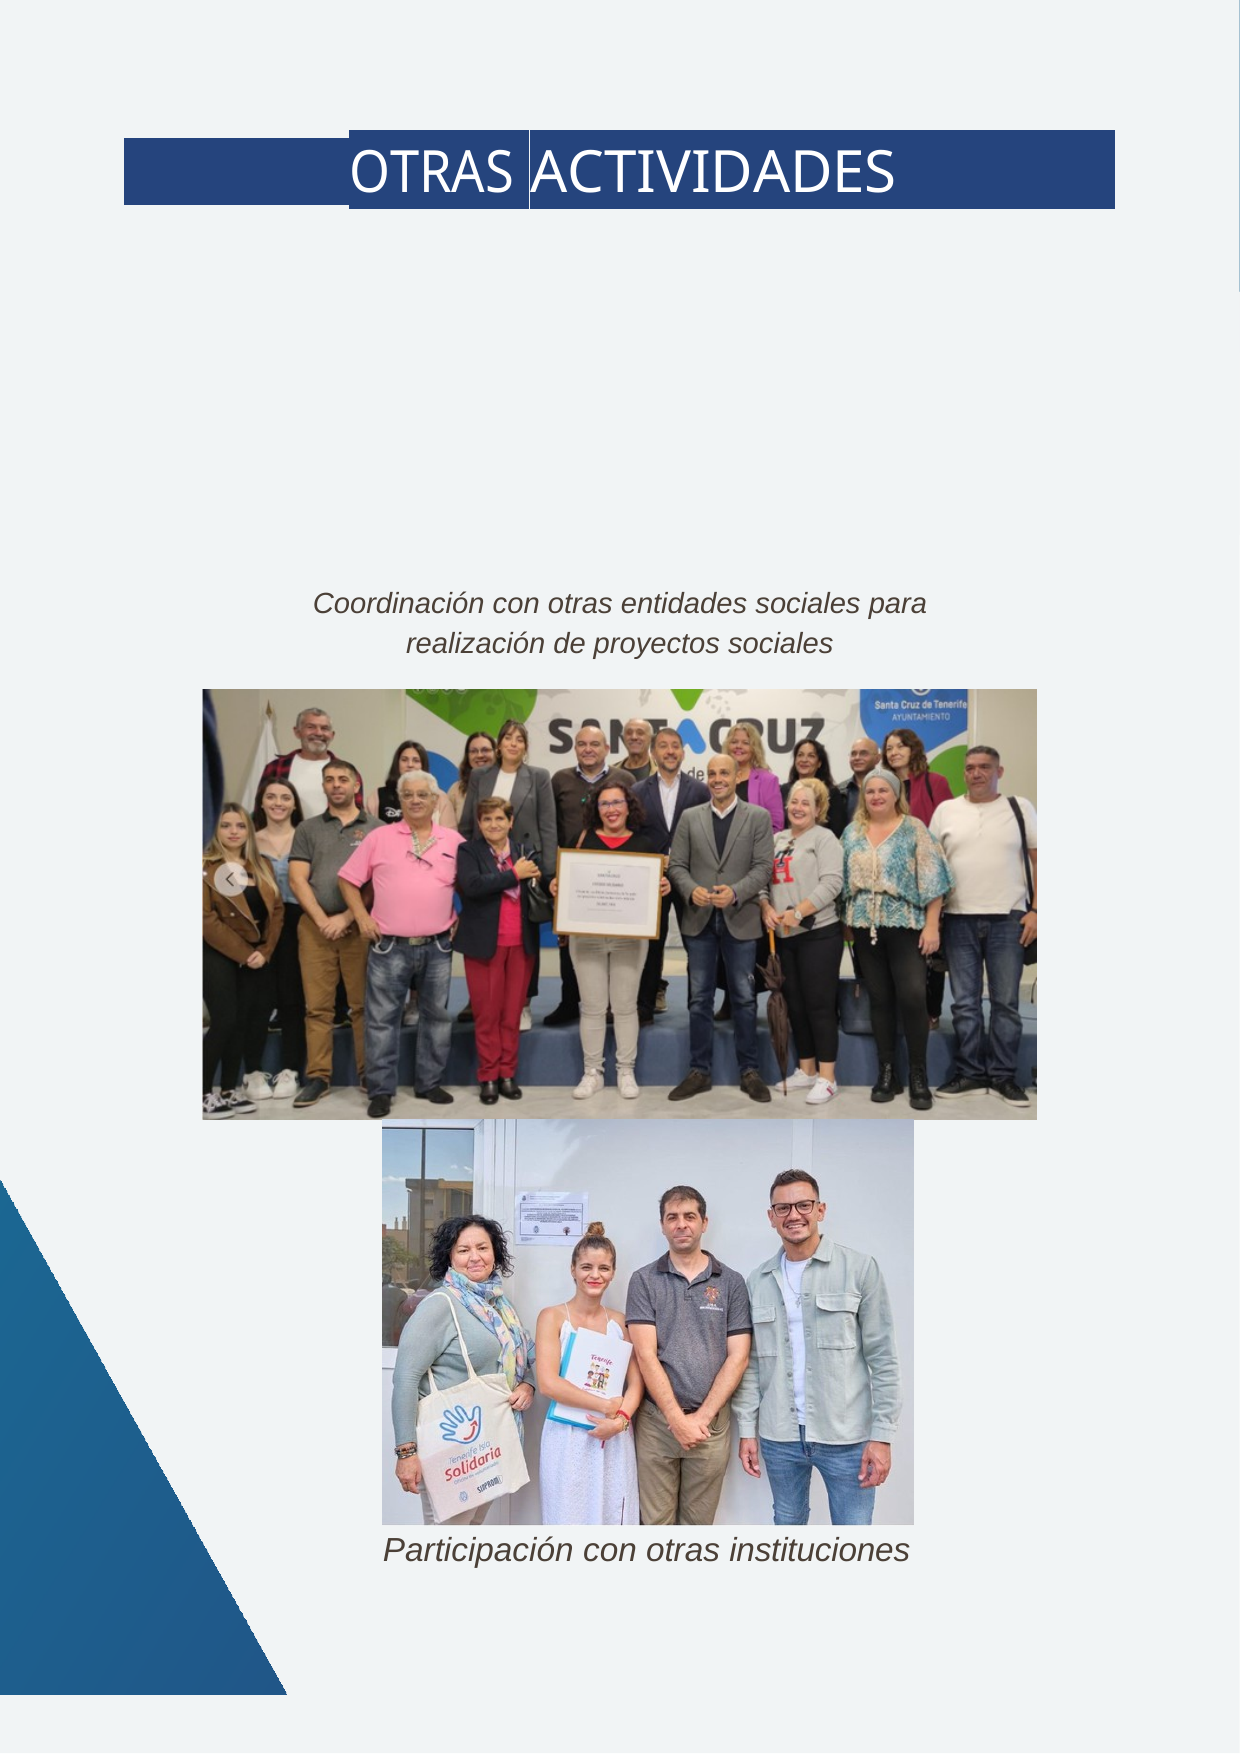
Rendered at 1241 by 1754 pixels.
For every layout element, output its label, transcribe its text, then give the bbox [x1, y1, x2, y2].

picture [202, 689, 1037, 1526]
subtitle OTRAS ACTIVIDADES [124, 130, 1240, 209]
picture [0, 1180, 287, 1695]
text Coordinación con otras entidades sociales para realización de proyectos sociales [313, 586, 1008, 660]
text Participación con otras instituciones [383, 1530, 921, 1568]
